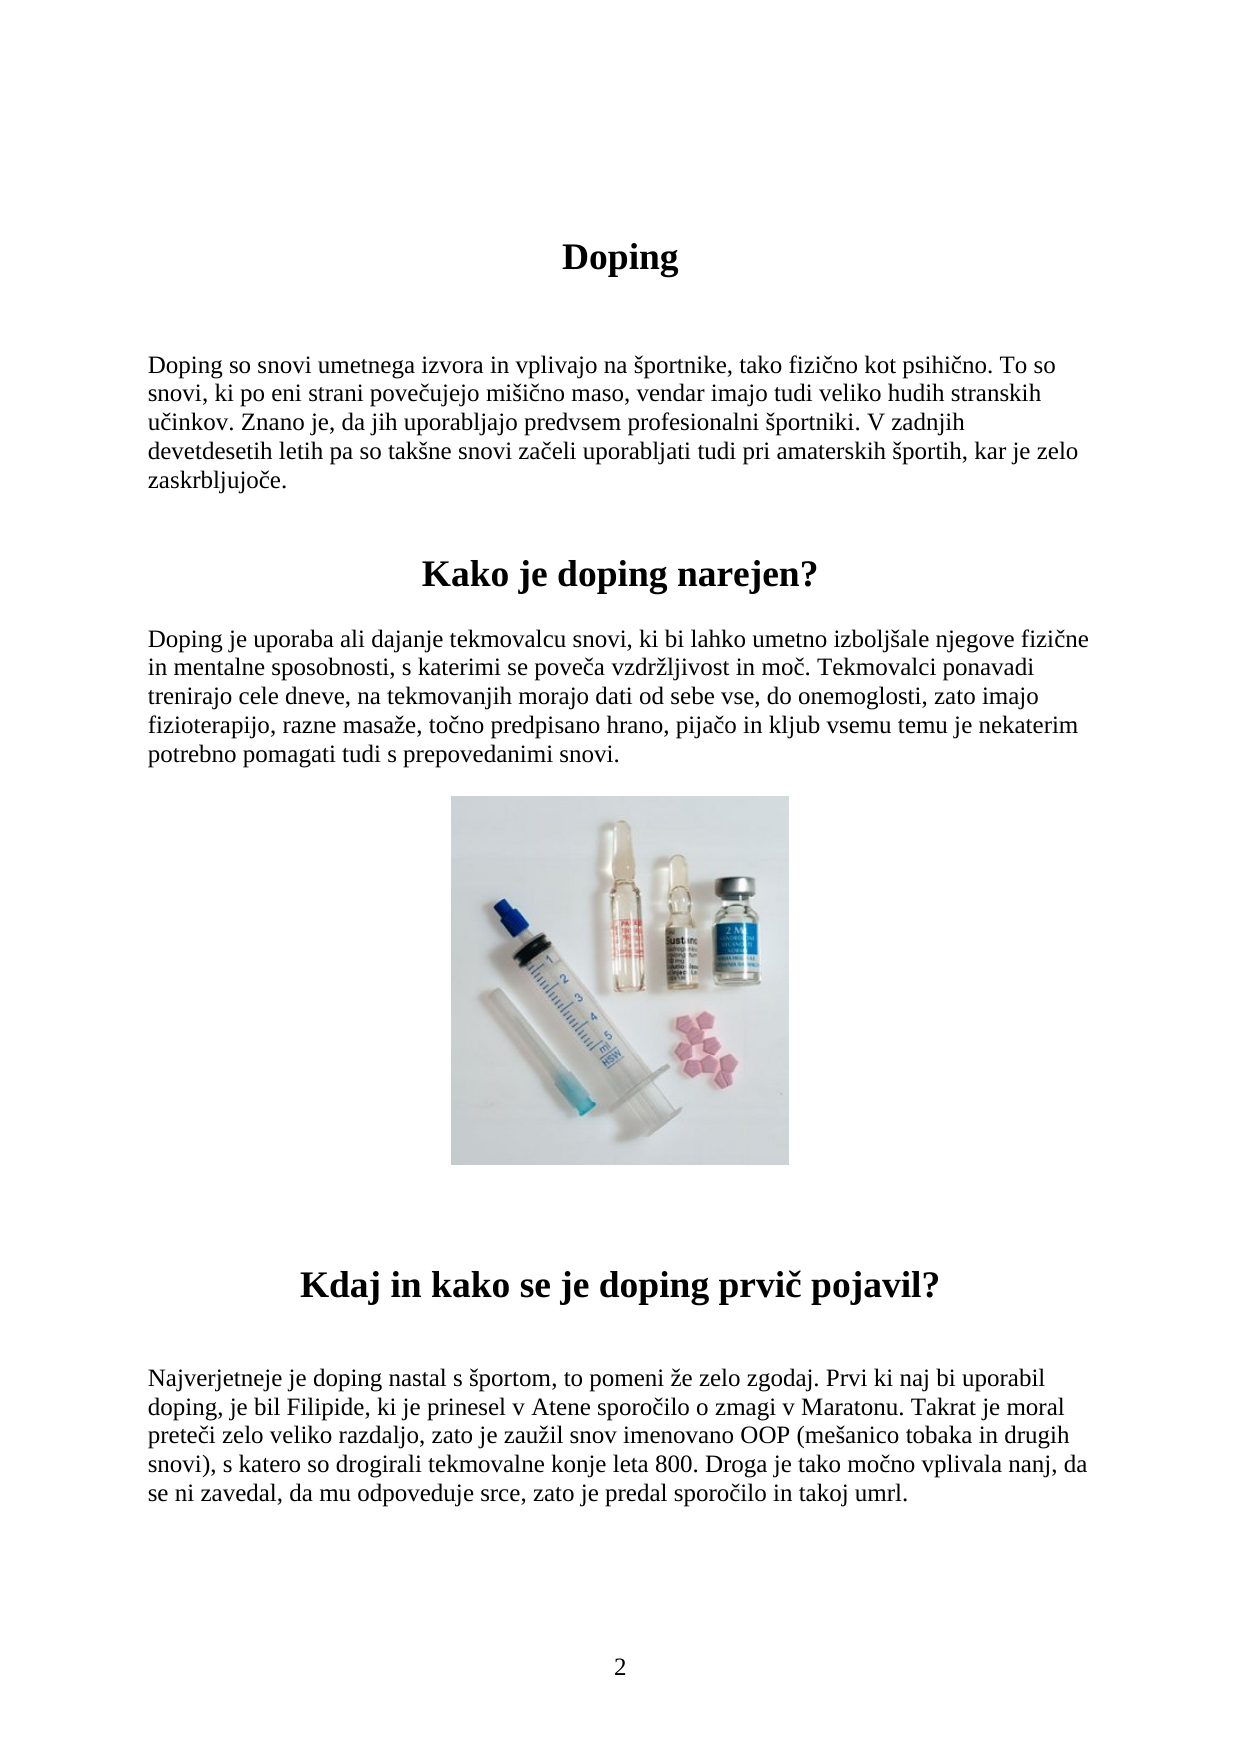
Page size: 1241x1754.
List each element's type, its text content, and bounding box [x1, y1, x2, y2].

text Najverjetneje je doping nastal s športom, to pomeni že zelo zgodaj. Prvi ki naj bi uporabil doping, je bil Filipide, ki je prinesel v Atene sporočilo o zmagi v Maratonu. Takrat je moral preteči zelo veliko razdaljo, zato je zaužil snov imenovano OOP (mešanico tobaka in drugih snovi), s katero so drogirali tekmovalne konje leta 800. Droga je tako močno vplivala nanj, da se ni zavedal, da mu odpoveduje srce, zato je predal sporočilo in takoj umrl. [148, 1363, 1093, 1507]
text Doping [148, 234, 1093, 277]
text Kdaj in kako se je doping prvič pojavil? [148, 1262, 1093, 1305]
text Doping so snovi umetnega izvora in vplivajo na športnike, tako fizično kot psihično. To so snovi, ki po eni strani povečujejo mišično maso, vendar imajo tudi veliko hudih stranskih učinkov. Znano je, da jih uporabljajo predvsem profesionalni športniki. V zadnjih devetdesetih letih pa so takšne snovi začeli uporabljati tudi pri amaterskih športih, kar je zelo zaskrbljujoče. [148, 350, 1093, 493]
picture [451, 796, 789, 1165]
text Kako je doping narejen? [148, 551, 1093, 594]
text Doping je uporaba ali dajanje tekmovalcu snovi, ki bi lahko umetno izboljšale njegove fizične in mentalne sposobnosti, s katerimi se poveča vzdržljivost in moč. Tekmovalci ponavadi trenirajo cele dneve, na tekmovanjih morajo dati od sebe vse, do onemoglosti, zato imajo fizioterapijo, razne masaže, točno predpisano hrano, pijačo in kljub vsemu temu je nekaterim potrebno pomagati tudi s prepovedanimi snovi. [148, 624, 1093, 767]
